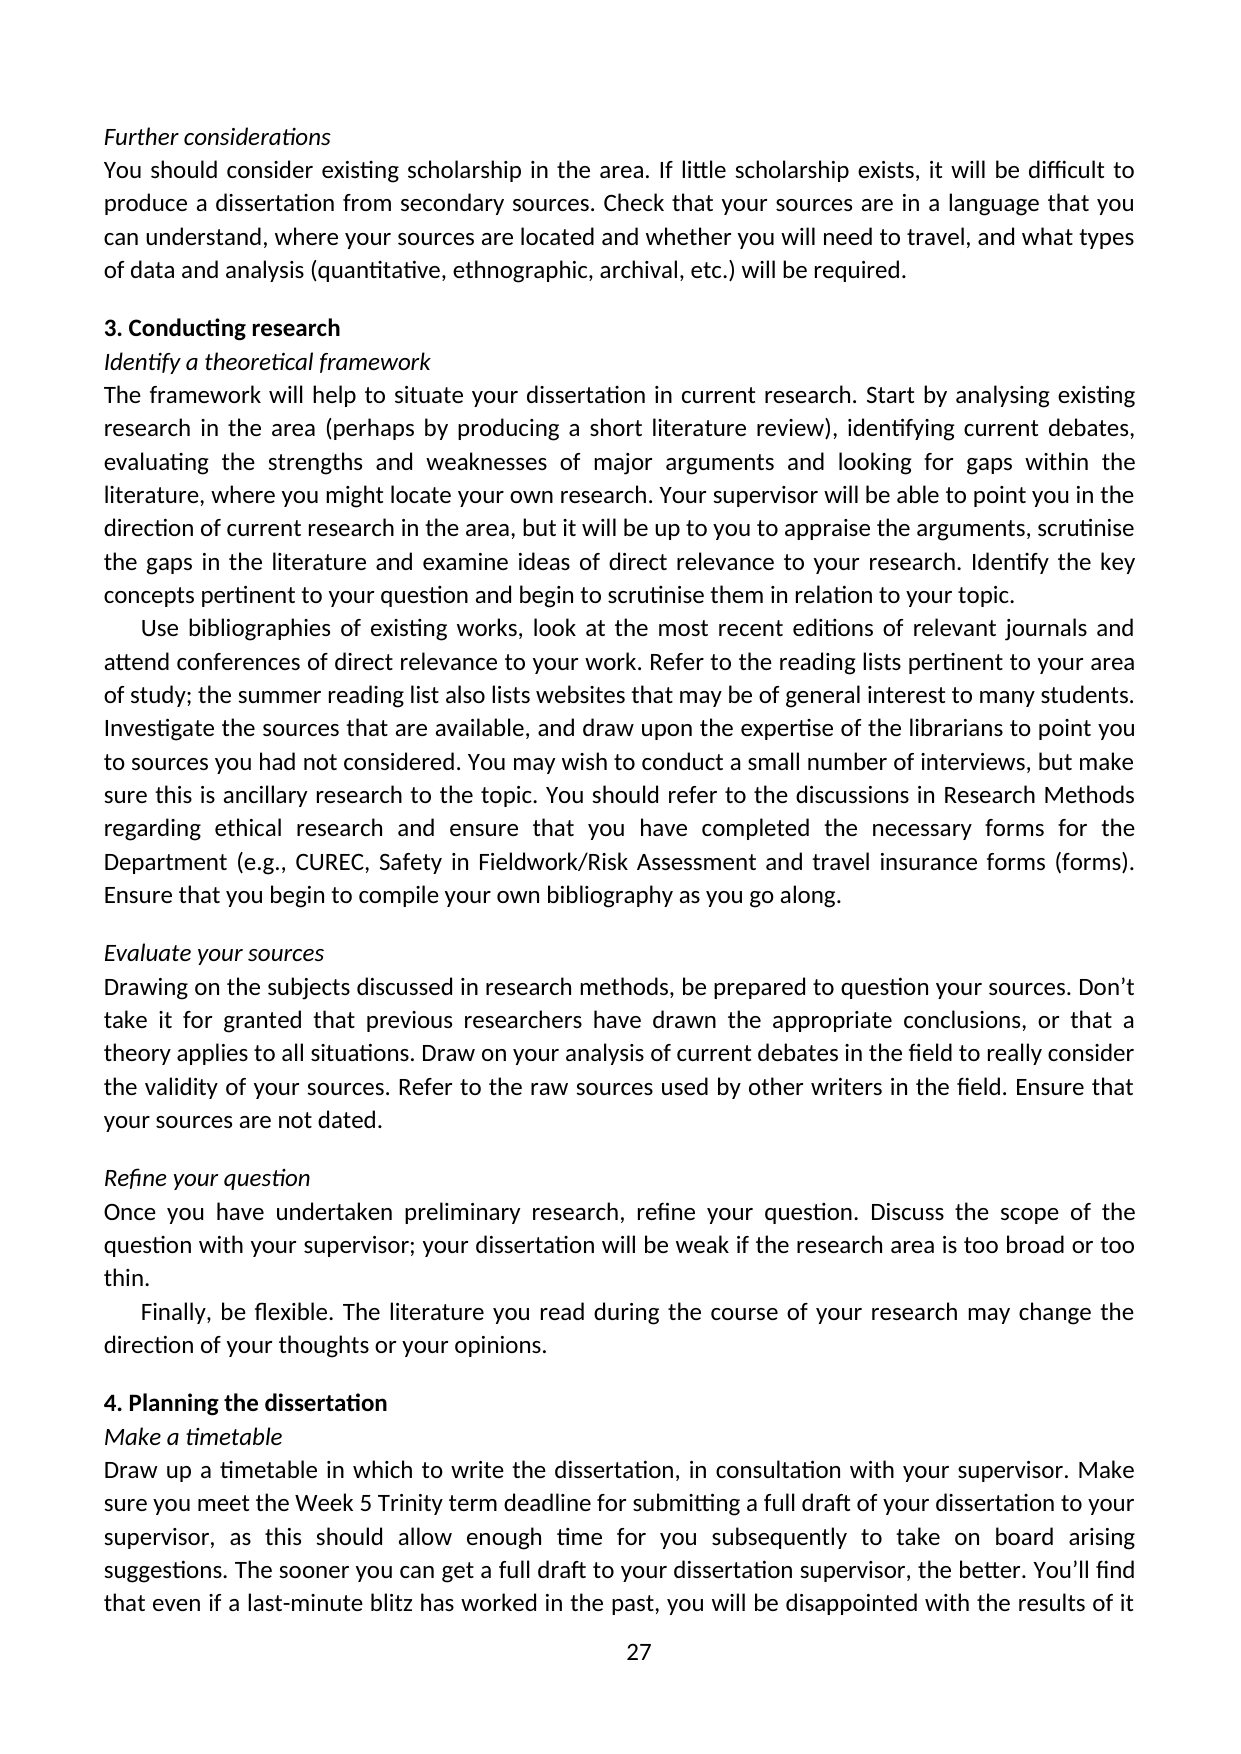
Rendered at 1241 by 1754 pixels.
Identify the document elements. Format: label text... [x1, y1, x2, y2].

text Finally, be flexible. The literature you read during the course of your research may change the direction of your thoughts or your opinions. [103, 1293, 1137, 1360]
subtitle 3. Conducting research [103, 310, 1137, 343]
subtitle Identify a theoretical framework [103, 343, 1137, 377]
text Drawing on the subjects discussed in research methods, be prepared to question your sources. Don’t take it for granted that previous researchers have drawn the appropriate conclusions, or that a theory applies to all situations. Draw on your analysis of current debates in the field to really consider the validity of your sources. Refer to the raw sources used by other writers in the field. Ensure that your sources are not dated. [103, 968, 1137, 1135]
subtitle Make a timetable [103, 1418, 1137, 1452]
subtitle Evaluate your sources [103, 935, 1137, 968]
text Use bibliographies of existing works, look at the most recent editions of relevant journals and attend conferences of direct relevance to your work. Refer to the reading lists pertinent to your area of study; the summer reading list also lists websites that may be of general interest to many students. Investigate the sources that are available, and draw upon the expertise of the librarians to point you to sources you had not considered. You may wish to conduct a small number of interviews, but make sure this is ancillary research to the topic. You should refer to the discussions in Research Methods regarding ethical research and ensure that you have completed the necessary forms for the Department (e.g., CUREC, Safety in Fieldwork/Risk Assessment and travel insurance forms (forms). Ensure that you begin to compile your own bibliography as you go along. [103, 610, 1137, 910]
subtitle Refine your question [103, 1160, 1137, 1193]
text You should consider existing scholarship in the area. If little scholarship exists, it will be difficult to produce a dissertation from secondary sources. Check that your sources are in a language that you can understand, where your sources are located and whether you will need to travel, and what types of data and analysis (quantitative, ethnographic, archival, etc.) will be required. [103, 152, 1137, 285]
text Once you have undertaken preliminary research, refine your question. Discuss the scope of the question with your supervisor; your dissertation will be weak if the research area is too broad or too thin. [103, 1193, 1137, 1293]
subtitle 4. Planning the dissertation [103, 1385, 1137, 1418]
text Draw up a timetable in which to write the dissertation, in consultation with your supervisor. Make sure you meet the Week 5 Trinity term deadline for submitting a full draft of your dissertation to your supervisor, as this should allow enough time for you subsequently to take on board arising suggestions. The sooner you can get a full draft to your dissertation supervisor, the better. You’ll find that even if a last-minute blitz has worked in the past, you will be disappointed with the results of it [103, 1452, 1137, 1618]
subtitle Further considerations [103, 118, 1137, 152]
text The framework will help to situate your dissertation in current research. Start by analysing existing research in the area (perhaps by producing a short literature review), identifying current debates, evaluating the strengths and weaknesses of major arguments and looking for gaps within the literature, where you might locate your own research. Your supervisor will be able to point you in the direction of current research in the area, but it will be up to you to appraise the arguments, scrutinise the gaps in the literature and examine ideas of direct relevance to your research. Identify the key concepts pertinent to your question and begin to scrutinise them in relation to your topic. [103, 377, 1137, 610]
